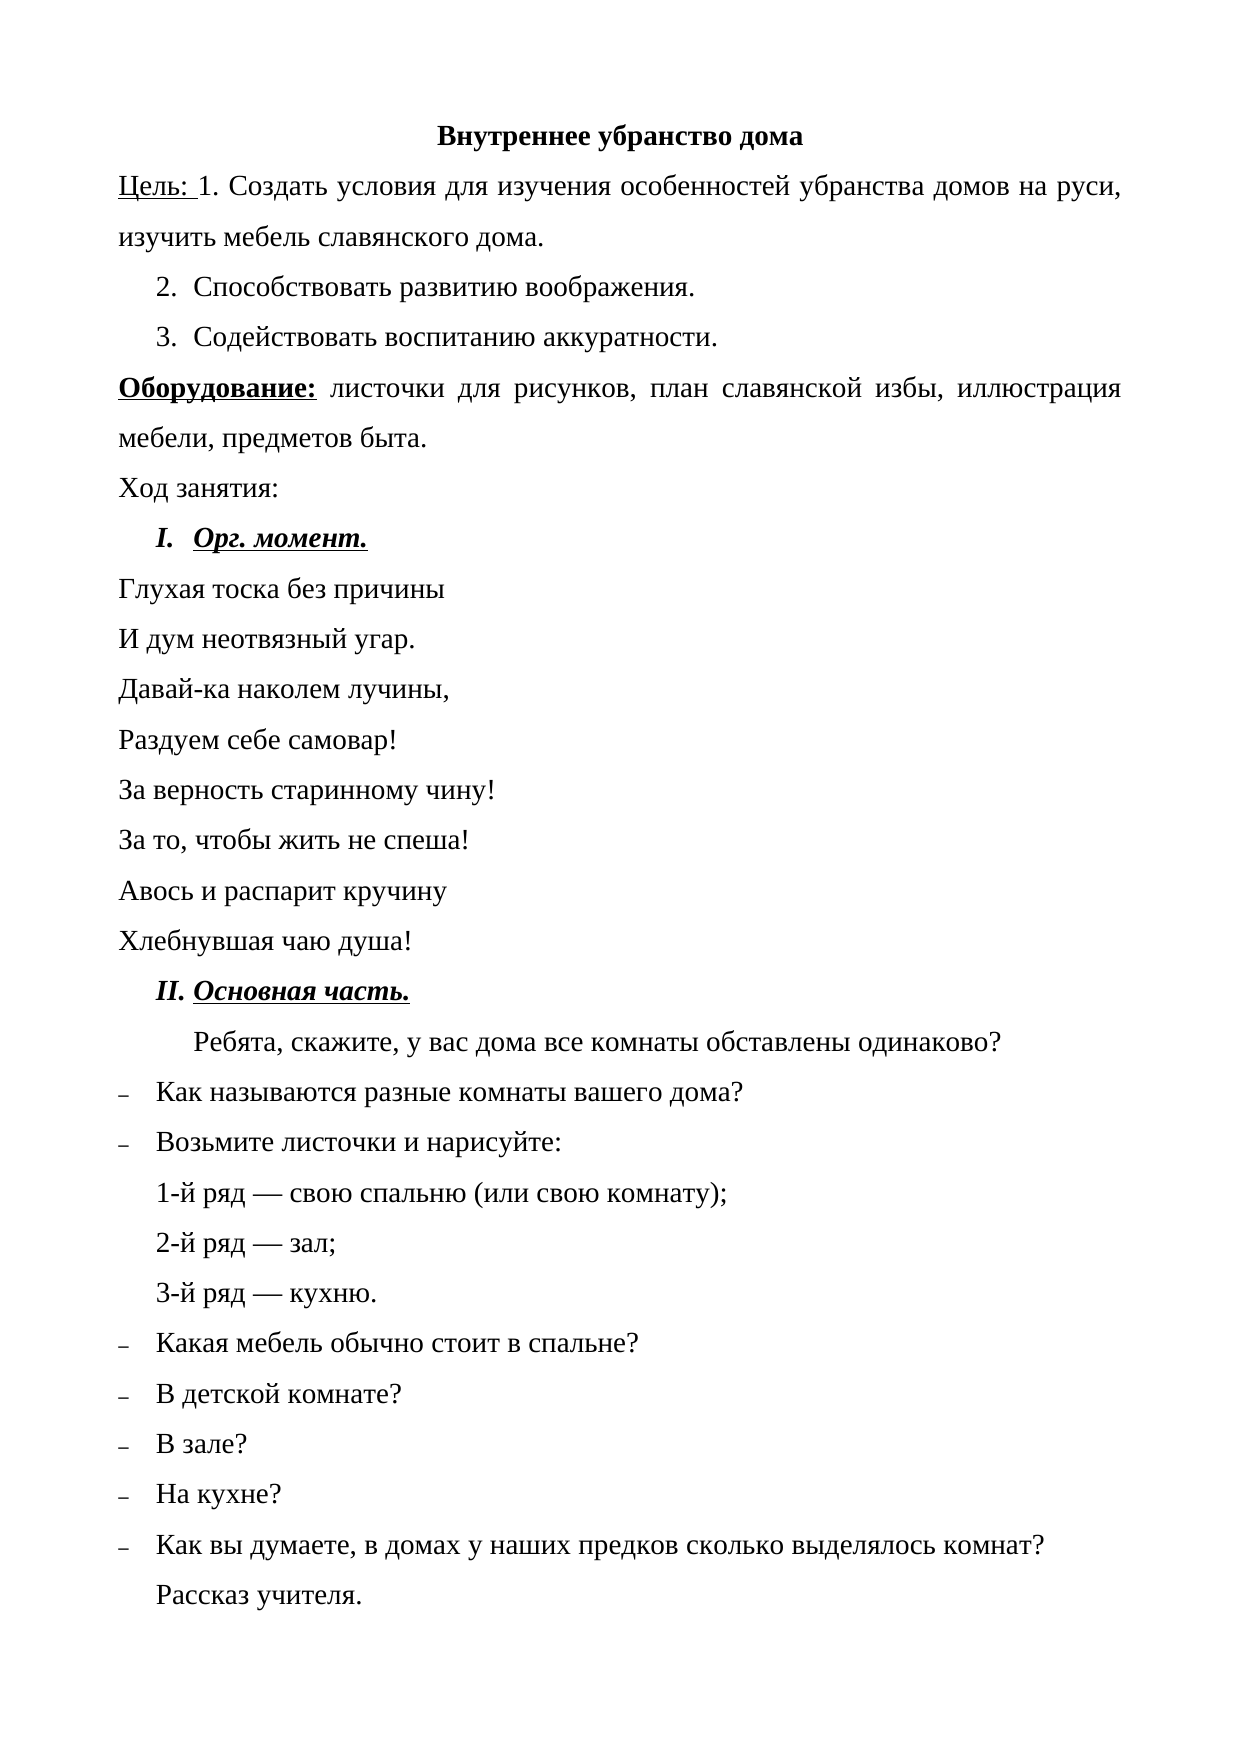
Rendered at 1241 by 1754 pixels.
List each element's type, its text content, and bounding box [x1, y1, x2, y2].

list 3-й ряд — кухню. [118, 1275, 1122, 1309]
list Способствовать развитию воображения. [156, 269, 1122, 303]
list Рассказ учителя. [118, 1577, 1122, 1611]
list В зале? [118, 1426, 1122, 1460]
list 1-й ряд — свою спальню (или свою комнату); [118, 1175, 1122, 1208]
list Как вы думаете, в домах у наших предков сколько выделялось комнат? [118, 1527, 1122, 1560]
text За то, чтобы жить не спеша! [118, 822, 1122, 856]
text Давай-ка наколем лучины, [118, 672, 1122, 705]
list Какая мебель обычно стоит в спальне? [118, 1326, 1122, 1359]
text За верность старинному чину! [118, 772, 1122, 806]
text Внутреннее убранство дома [118, 118, 1122, 152]
list Орг. момент. [156, 521, 1122, 554]
text Ход занятия: [118, 470, 1122, 504]
text Авось и распарит кручину [118, 873, 1122, 906]
list Содействовать воспитанию аккуратности. [156, 319, 1122, 353]
text Цель: 1. Создать условия для изучения особенностей убранства домов на руси, изучить мебель славянского дома. [118, 168, 1122, 252]
text И дум неотвязный угар. [118, 621, 1122, 655]
list Возьмите листочки и нарисуйте: [118, 1124, 1122, 1158]
list Ребята, скажите, у вас дома все комнаты обставлены одинаково? [156, 1024, 1122, 1057]
text Глухая тоска без причины [118, 571, 1122, 604]
list Основная часть. [156, 973, 1122, 1007]
text Оборудование: листочки для рисунков, план славянской избы, иллюстрация мебели, предметов быта. [118, 370, 1122, 453]
list На кухне? [118, 1477, 1122, 1510]
list Как называются разные комнаты вашего дома? [118, 1074, 1122, 1108]
list В детской комнате? [118, 1376, 1122, 1409]
text Хлебнувшая чаю душа! [118, 923, 1122, 957]
text Раздуем себе самовар! [118, 722, 1122, 755]
list 2-й ряд — зал; [118, 1225, 1122, 1258]
